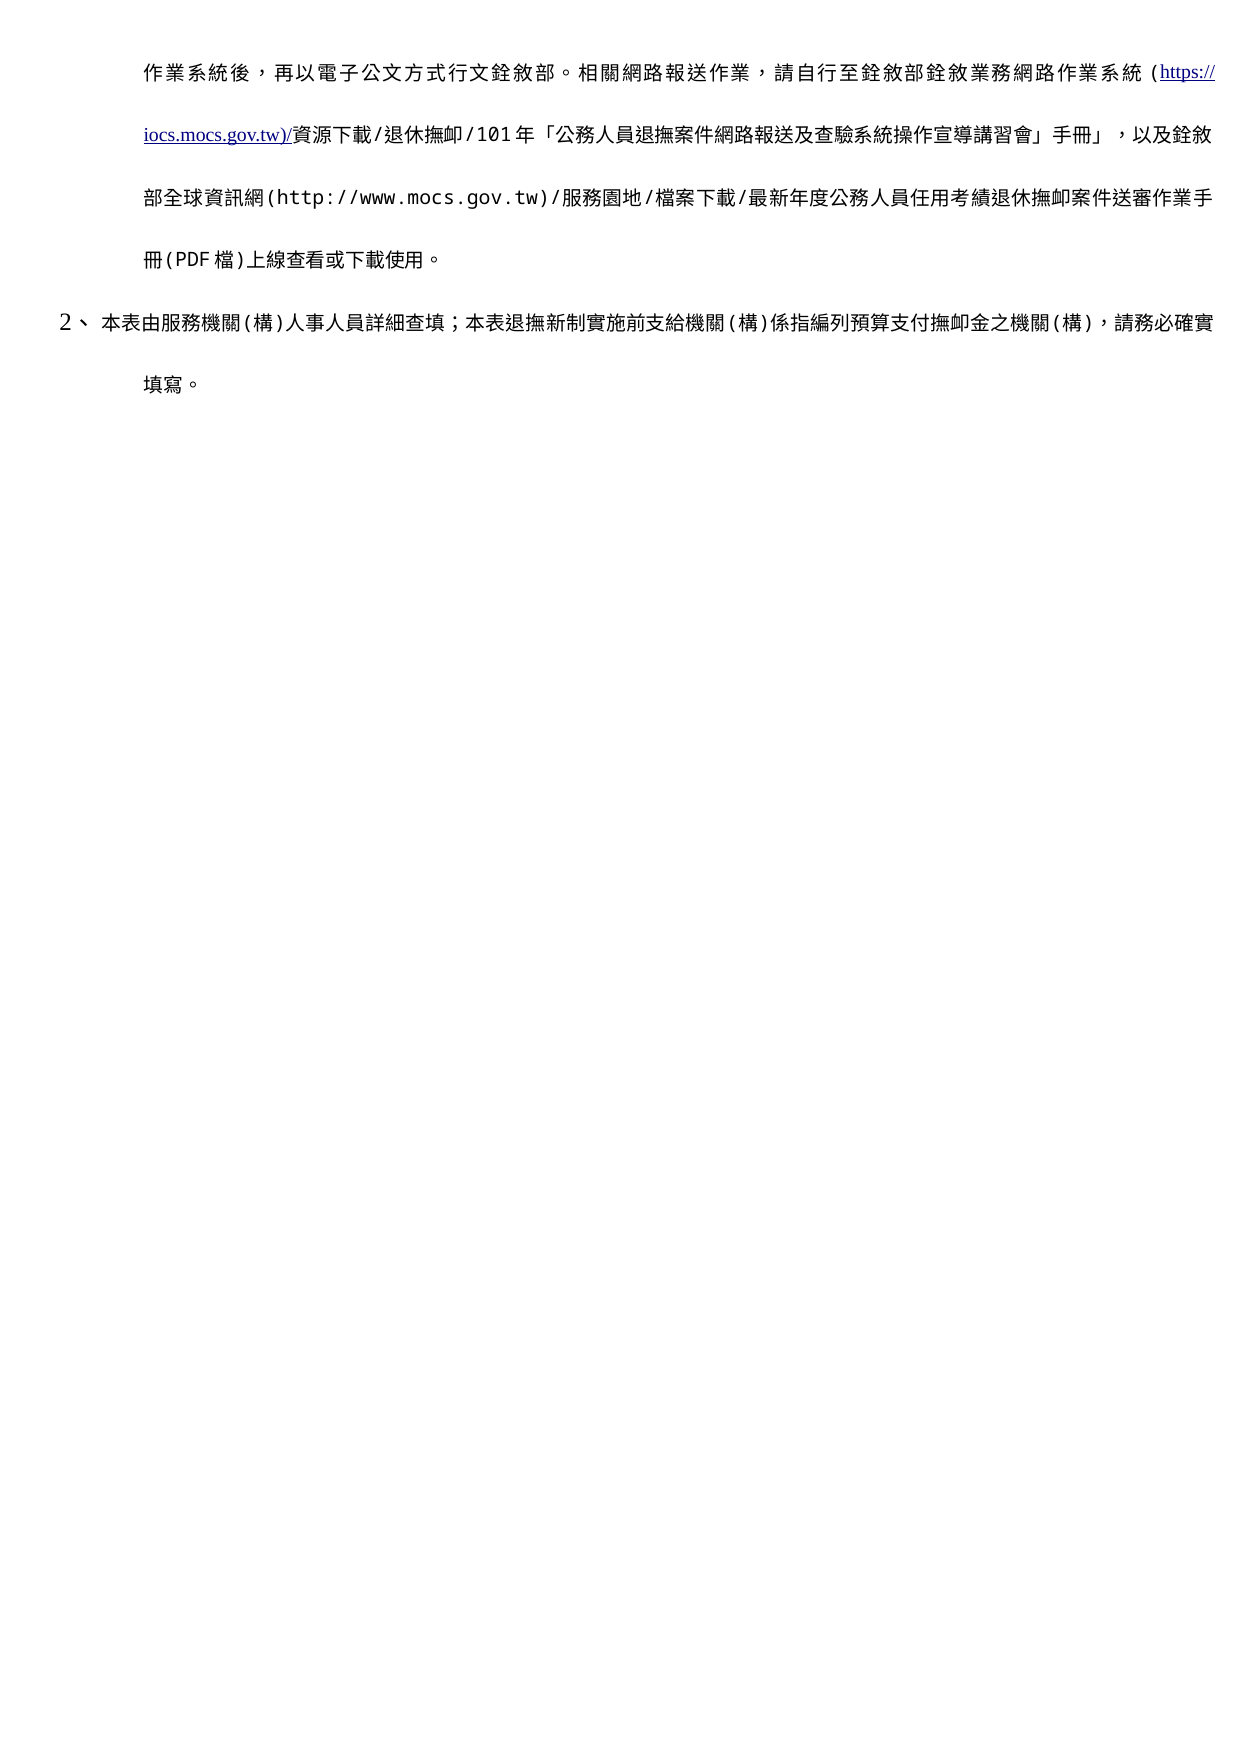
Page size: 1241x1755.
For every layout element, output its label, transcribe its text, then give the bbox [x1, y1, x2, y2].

list 作業系統後，再以電子公文方式行文銓敘部。相關網路報送作業，請自行至銓敘部銓敘業務網路作業系統(https://iocs.mocs.gov.tw)/資源下載/退休撫卹/101年「公務人員退撫案件網路報送及查驗系統操作宣導講習會」手冊」，以及銓敘部全球資訊網(http://www.mocs.gov.tw)/服務園地/檔案下載/最新年度公務人員任用考績退休撫卹案件送審作業手冊(PDF檔)上線查看或下載使用。 [59, 30, 1215, 280]
list 本表由服務機關(構)人事人員詳細查填；本表退撫新制實施前支給機關(構)係指編列預算支付撫卹金之機關(構)，請務必確實填寫。 [59, 280, 1215, 405]
